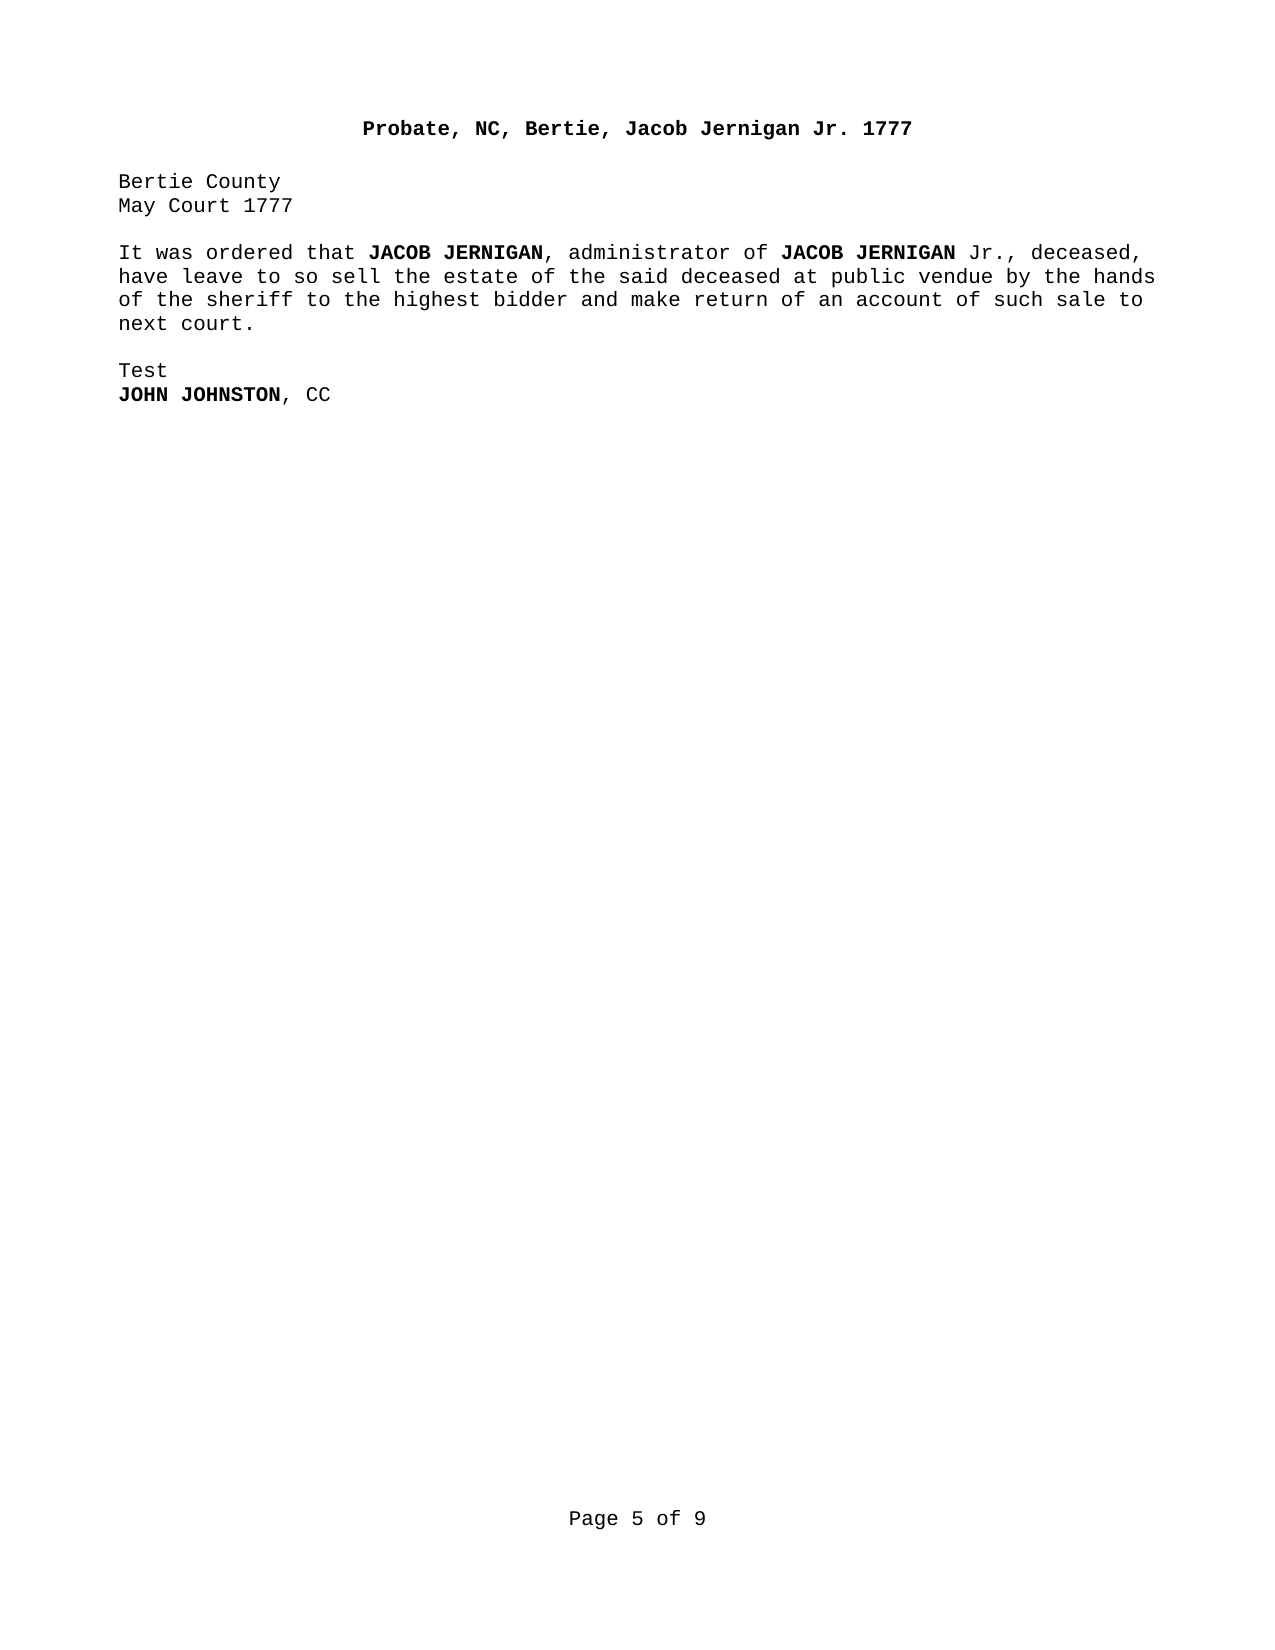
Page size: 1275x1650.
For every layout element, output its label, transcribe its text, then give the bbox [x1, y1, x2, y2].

text May Court 1777 [118, 195, 1157, 218]
text Test [118, 360, 1157, 384]
text It was ordered that JACOB JERNIGAN, administrator of JACOB JERNIGAN Jr., deceased, have leave to so sell the estate of the said deceased at public vendue by the hands of the sheriff to the highest bidder and make return of an account of such sale to next court. [118, 242, 1157, 337]
text Bertie County [118, 171, 1157, 195]
text John Johnston, CC [118, 384, 1157, 408]
